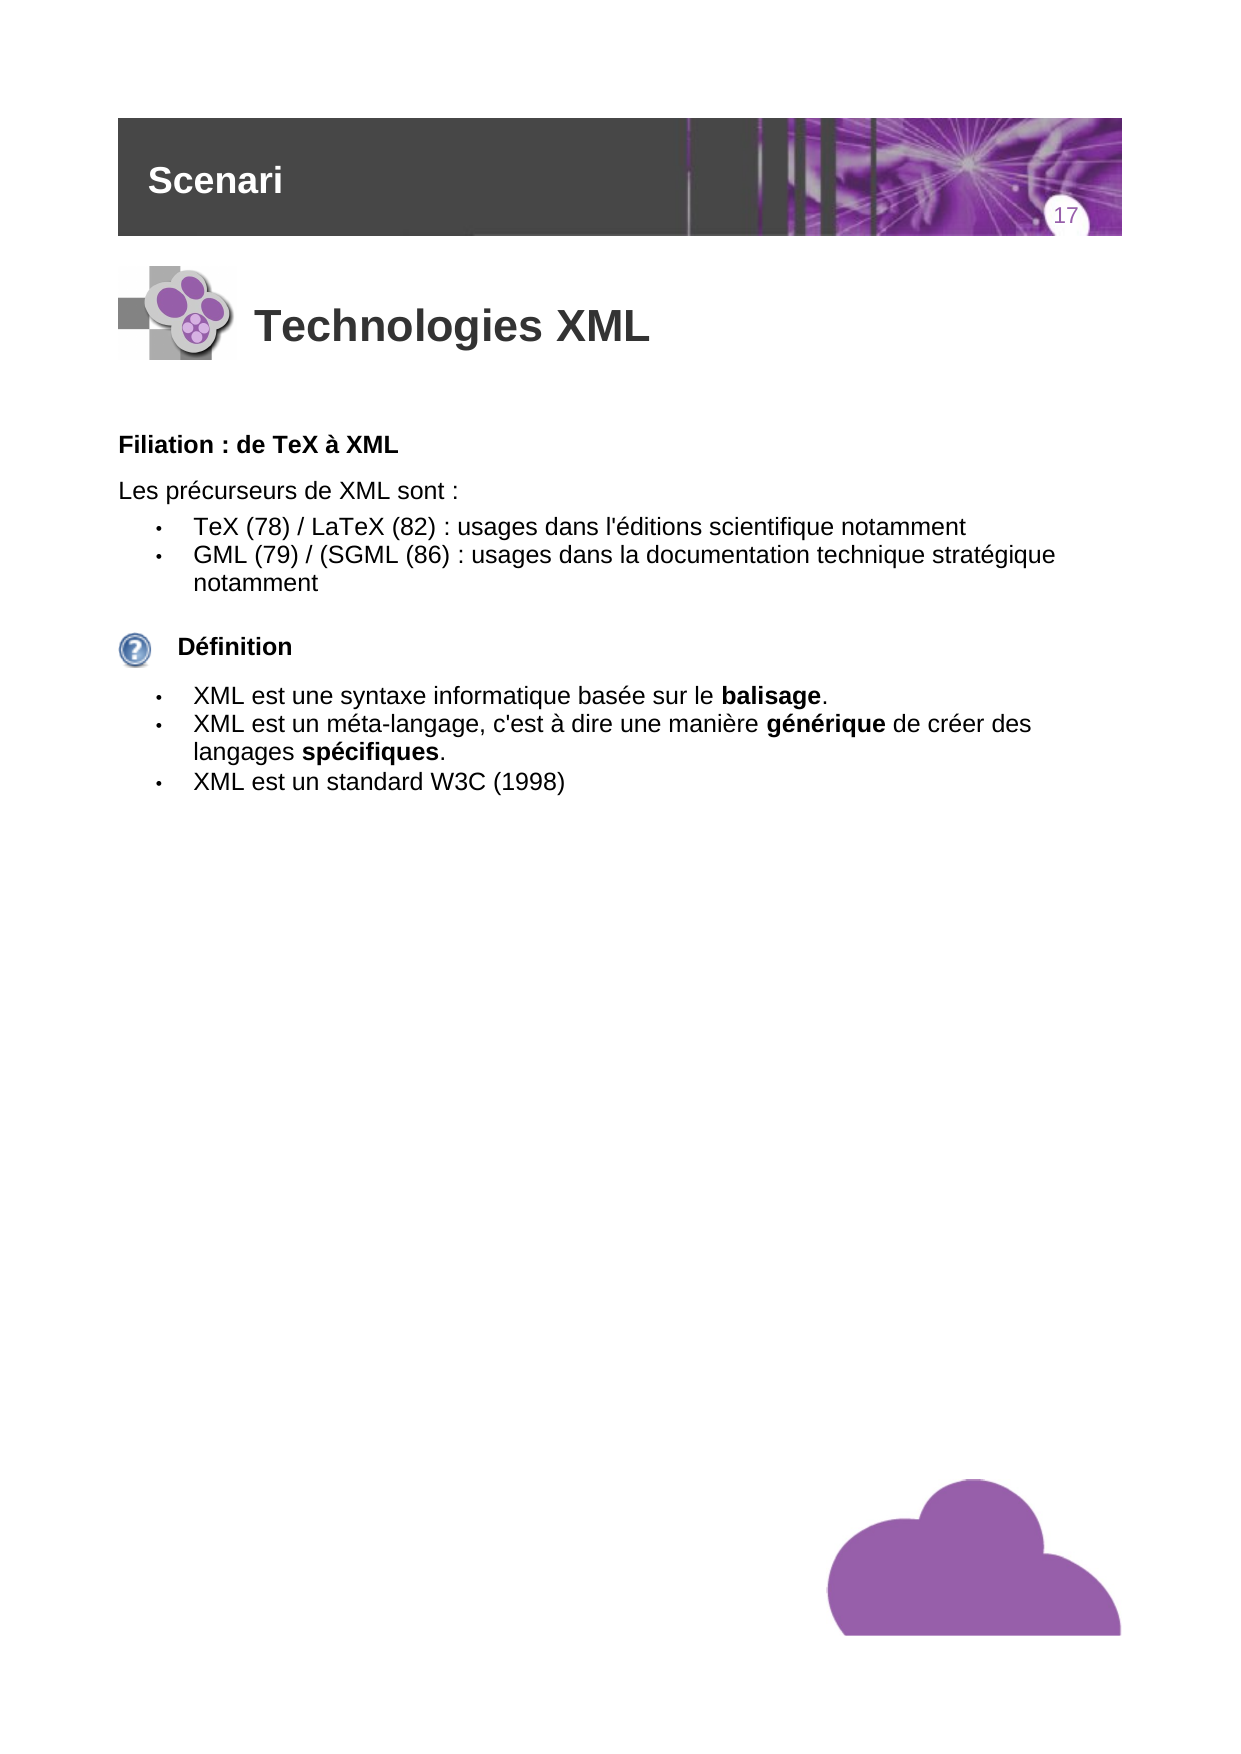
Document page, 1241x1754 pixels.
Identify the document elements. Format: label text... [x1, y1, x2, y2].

list GML (79) / (SGML (86) : usages dans la documentation technique stratégique notamment [156, 541, 1122, 597]
list TeX (78) / LaTeX (82) : usages dans l'éditions scientifique notamment [156, 513, 1122, 541]
text Les précurseurs de XML sont : [118, 477, 1122, 504]
title Définition [118, 608, 1122, 667]
list XML est un méta-langage, c'est à dire une manière générique de créer des langages spécifiques. [156, 709, 1122, 765]
list XML est une syntaxe informatique basée sur le balisage. [156, 681, 1122, 709]
title Technologies XML [118, 266, 1122, 360]
list XML est un standard W3C (1998) [156, 767, 1122, 795]
picture [321, 1148, 1122, 1636]
title Filiation : de TeX à XML [118, 431, 1122, 459]
picture [118, 118, 1122, 236]
